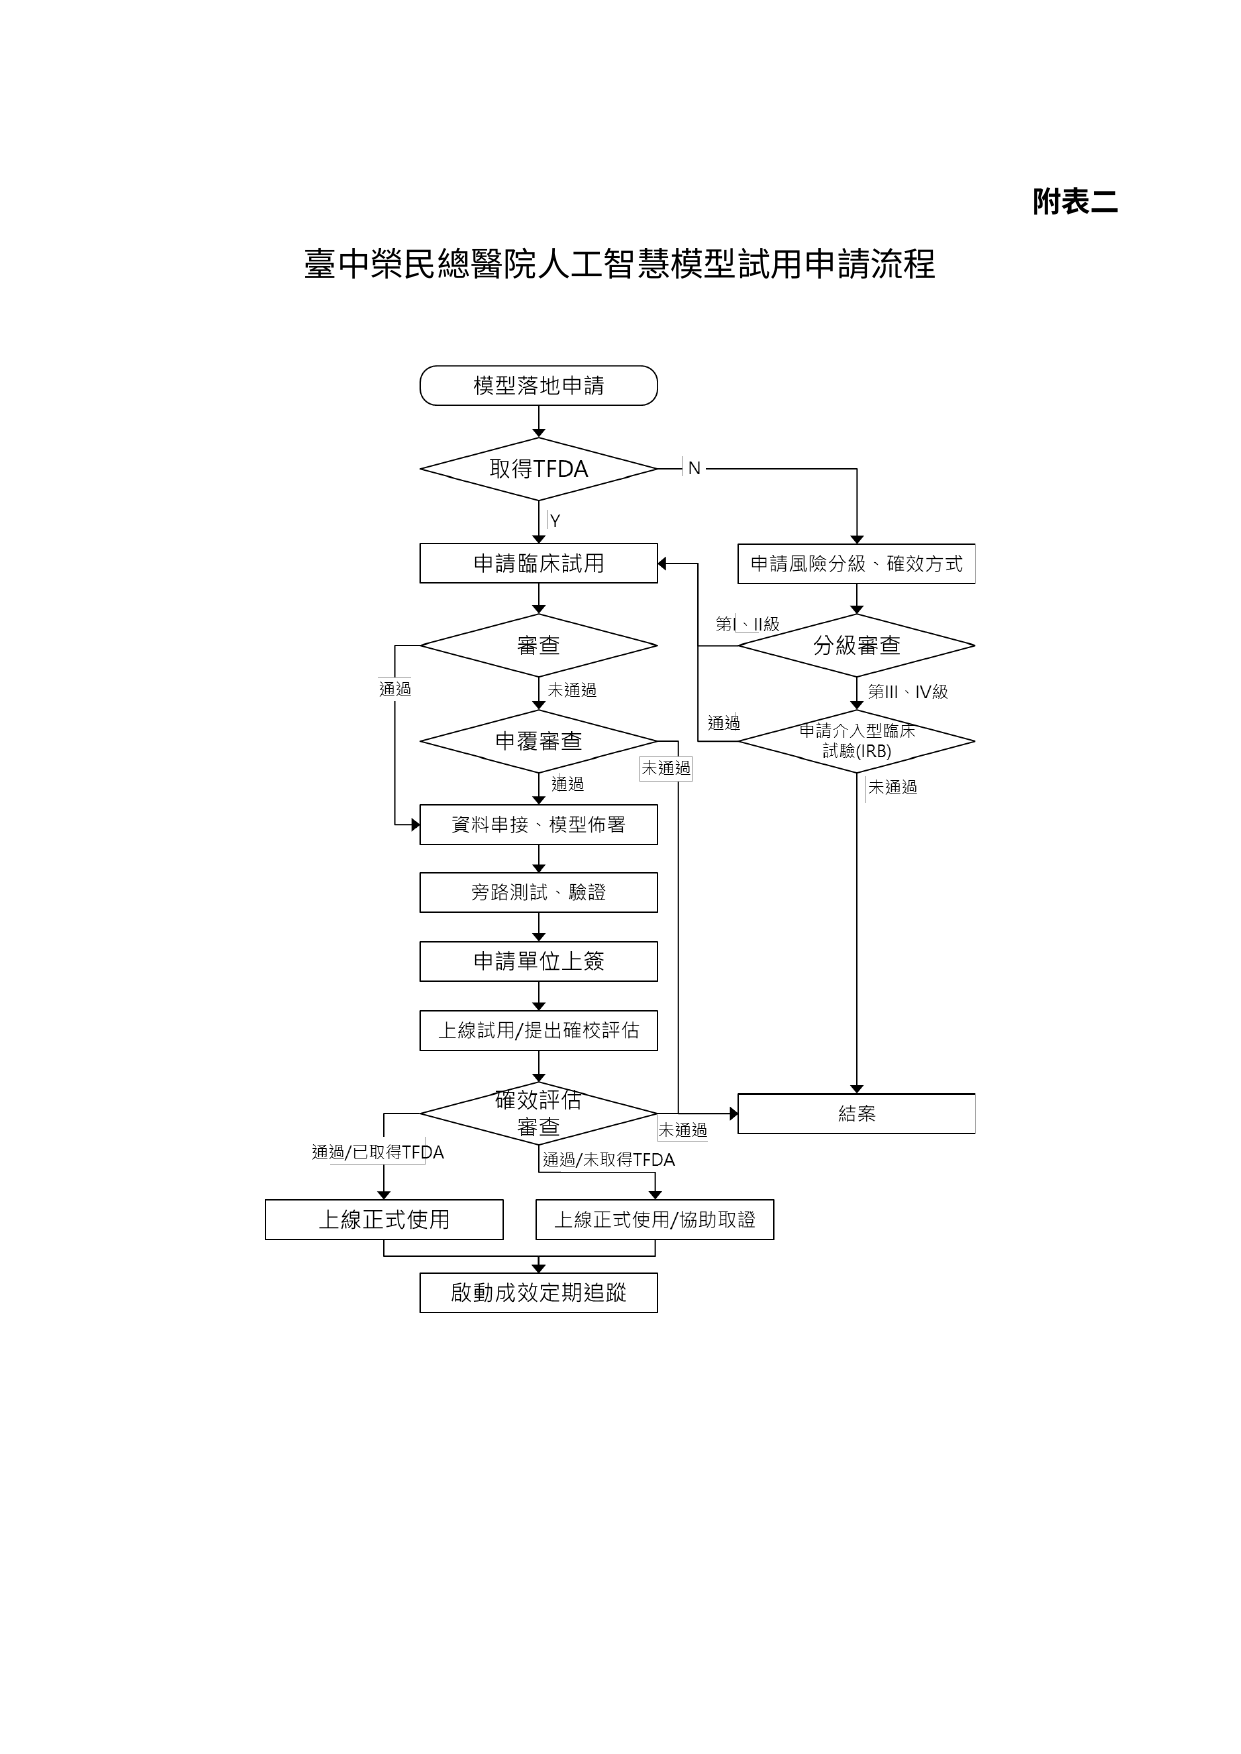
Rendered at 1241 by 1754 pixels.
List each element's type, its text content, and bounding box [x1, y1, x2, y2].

text 臺中榮民總醫院人工智慧模型試用申請流程 [75, 221, 1165, 283]
text 附表二 [75, 158, 1119, 221]
